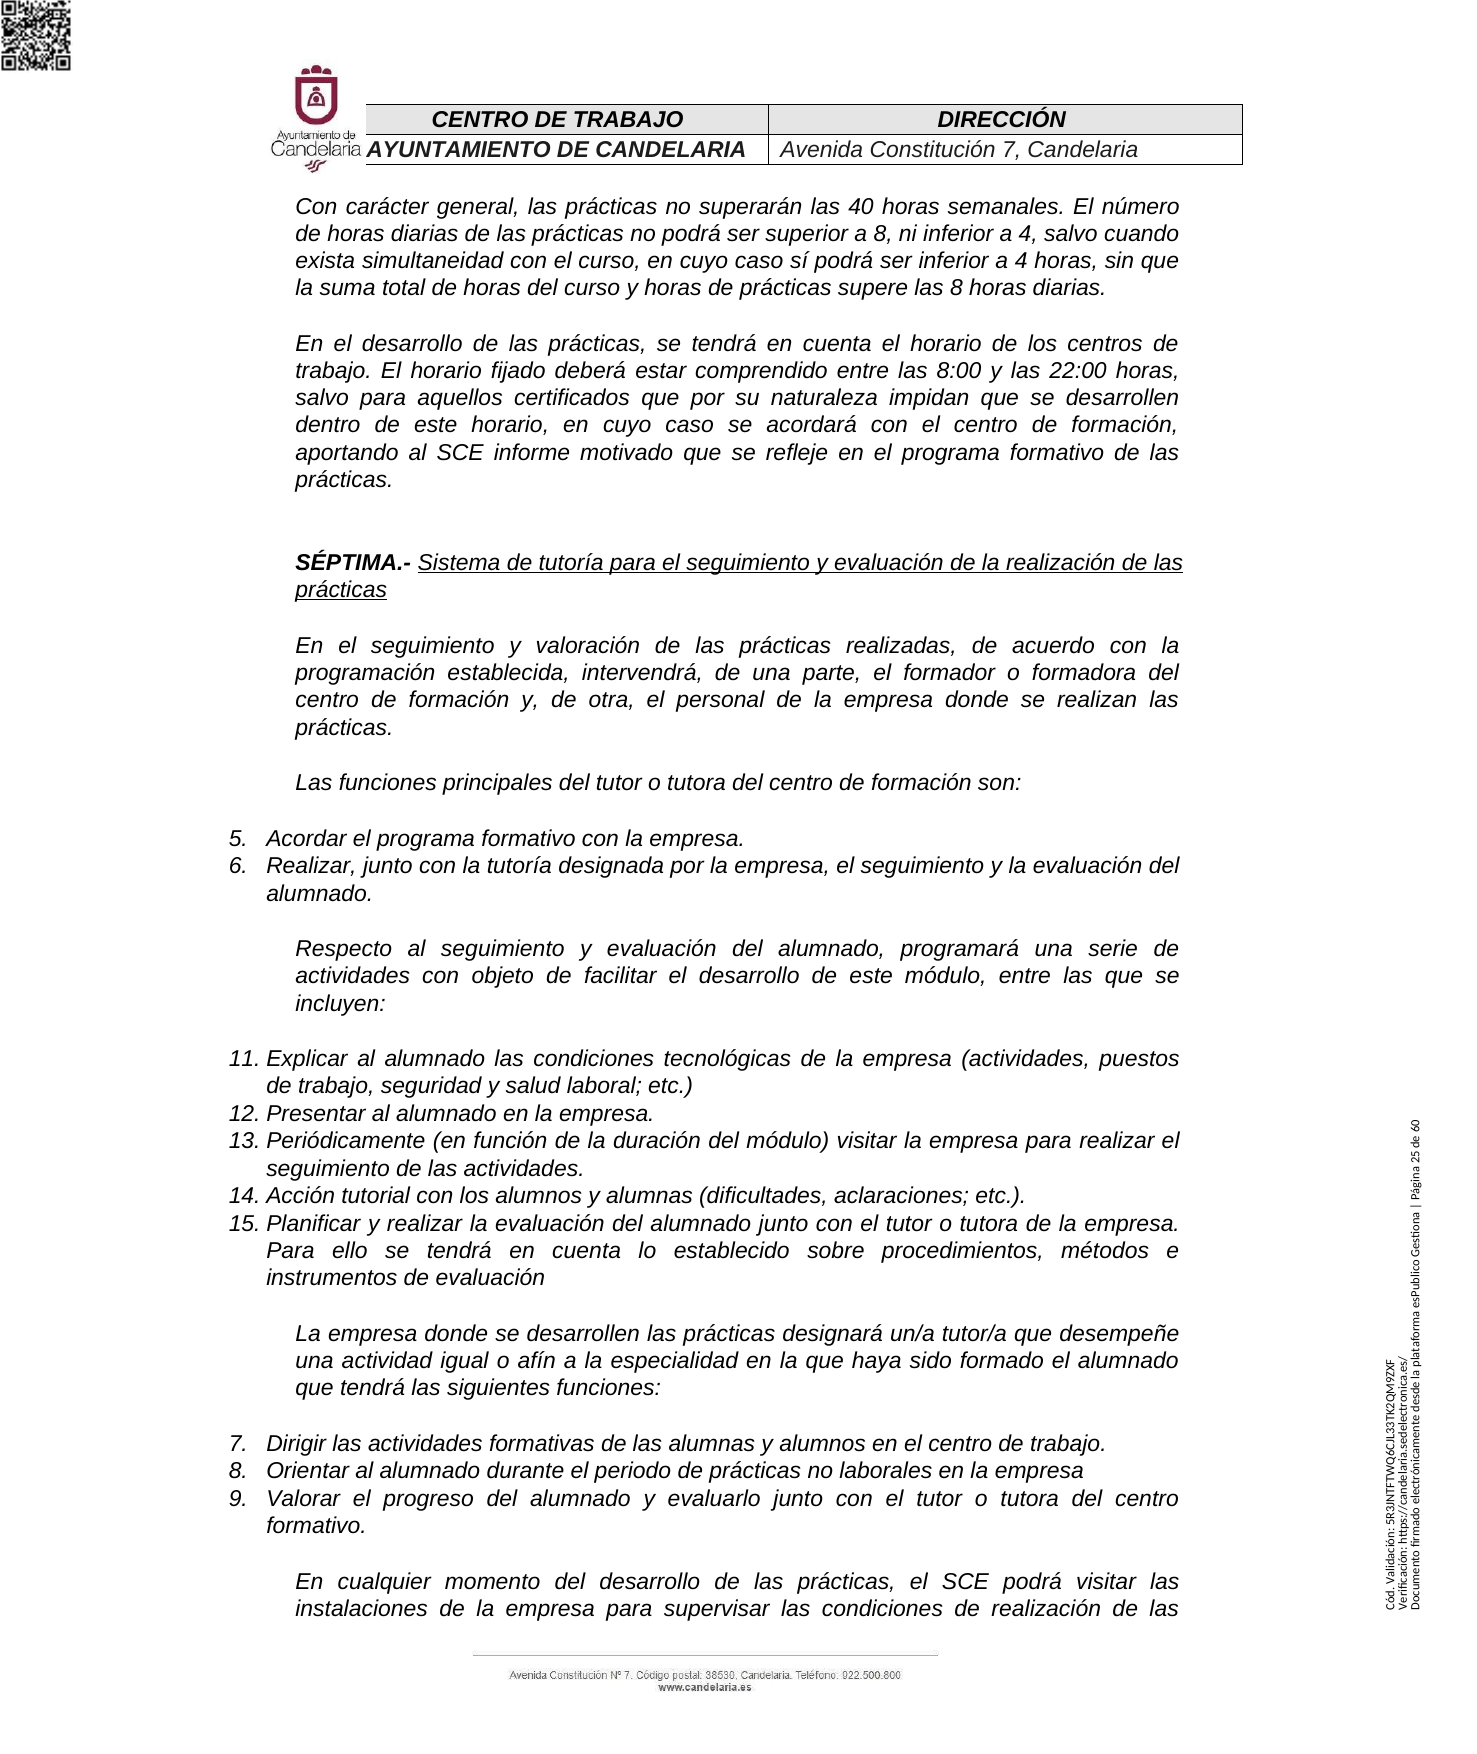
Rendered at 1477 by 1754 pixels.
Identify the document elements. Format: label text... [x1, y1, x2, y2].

text Con carácter general, las prácticas no superarán las 40 horas semanales. El número de horas diarias de las prácticas no podrá ser superior a 8, ni inferior a 4, salvo cuando exista simultaneidad con el curso, en cuyo caso sí podrá ser inferior a 4 horas, sin que la suma total de horas del curso y horas de prácticas supere las 8 horas diarias. [295, 193, 1182, 301]
list Presentar al alumnado en la empresa. [228, 1100, 1182, 1126]
text En el seguimiento y valoración de las prácticas realizadas, de acuerdo con la programación establecida, intervendrá, de una parte, el formador o formadora del centro de formación y, de otra, el personal de la empresa donde se realizan las prácticas. [295, 632, 1182, 740]
text Respecto al seguimiento y evaluación del alumnado, programará una serie de actividades con objeto de facilitar el desarrollo de este módulo, entre las que se incluyen: [295, 935, 1182, 1016]
list Planificar y realizar la evaluación del alumnado junto con el tutor o tutora de la empresa. Para ello se tendrá en cuenta lo establecido sobre procedimientos, métodos e instrumentos de evaluación [228, 1210, 1182, 1290]
table_cell Avenida Constitución 7, Candelaria [769, 135, 1242, 164]
list Valorar el progreso del alumnado y evaluarlo junto con el tutor o tutora del centro formativo. [228, 1485, 1182, 1538]
list Realizar, junto con la tutoría designada por la empresa, el seguimiento y la evaluación del alumnado. [228, 852, 1182, 906]
list Periódicamente (en función de la duración del módulo) visitar la empresa para realizar el seguimiento de las actividades. [228, 1127, 1182, 1181]
table_cell AYUNTAMIENTO DE CANDELARIA [366, 135, 768, 164]
list Acción tutorial con los alumnos y alumnas (dificultades, aclaraciones; etc.). [228, 1182, 1182, 1208]
text En el desarrollo de las prácticas, se tendrá en cuenta el horario de los centros de trabajo. El horario fijado deberá estar comprendido entre las 8:00 y las 22:00 horas, salvo para aquellos certificados que por su naturaleza impidan que se desarrollen dentro de este horario, en cuyo caso se acordará con el centro de formación, aportando al SCE informe motivado que se refleje en el programa formativo de las prácticas. [295, 330, 1182, 492]
text SÉPTIMA.- Sistema de tutoría para el seguimiento y evaluación de la realización de las prácticas [295, 549, 1262, 603]
list Explicar al alumnado las condiciones tecnológicas de la empresa (actividades, puestos de trabajo, seguridad y salud laboral; etc.) [228, 1045, 1182, 1099]
table_header CENTRO DE TRABAJO [366, 105, 768, 134]
list Dirigir las actividades formativas de las alumnas y alumnos en el centro de trabajo. [228, 1429, 1182, 1456]
text En cualquier momento del desarrollo de las prácticas, el SCE podrá visitar las instalaciones de la empresa para supervisar las condiciones de realización de las [295, 1568, 1182, 1621]
list Orientar al alumnado durante el periodo de prácticas no laborales en la empresa [228, 1457, 1182, 1483]
text La empresa donde se desarrollen las prácticas designará un/a tutor/a que desempeñe una actividad igual o afín a la especialidad en la que haya sido formado el alumnado que tendrá las siguientes funciones: [295, 1320, 1182, 1400]
text Las funciones principales del tutor o tutora del centro de formación son: [295, 769, 1182, 796]
list Acordar el programa formativo con la empresa. [228, 825, 1182, 851]
table_header DIRECCIÓN [769, 105, 1242, 134]
